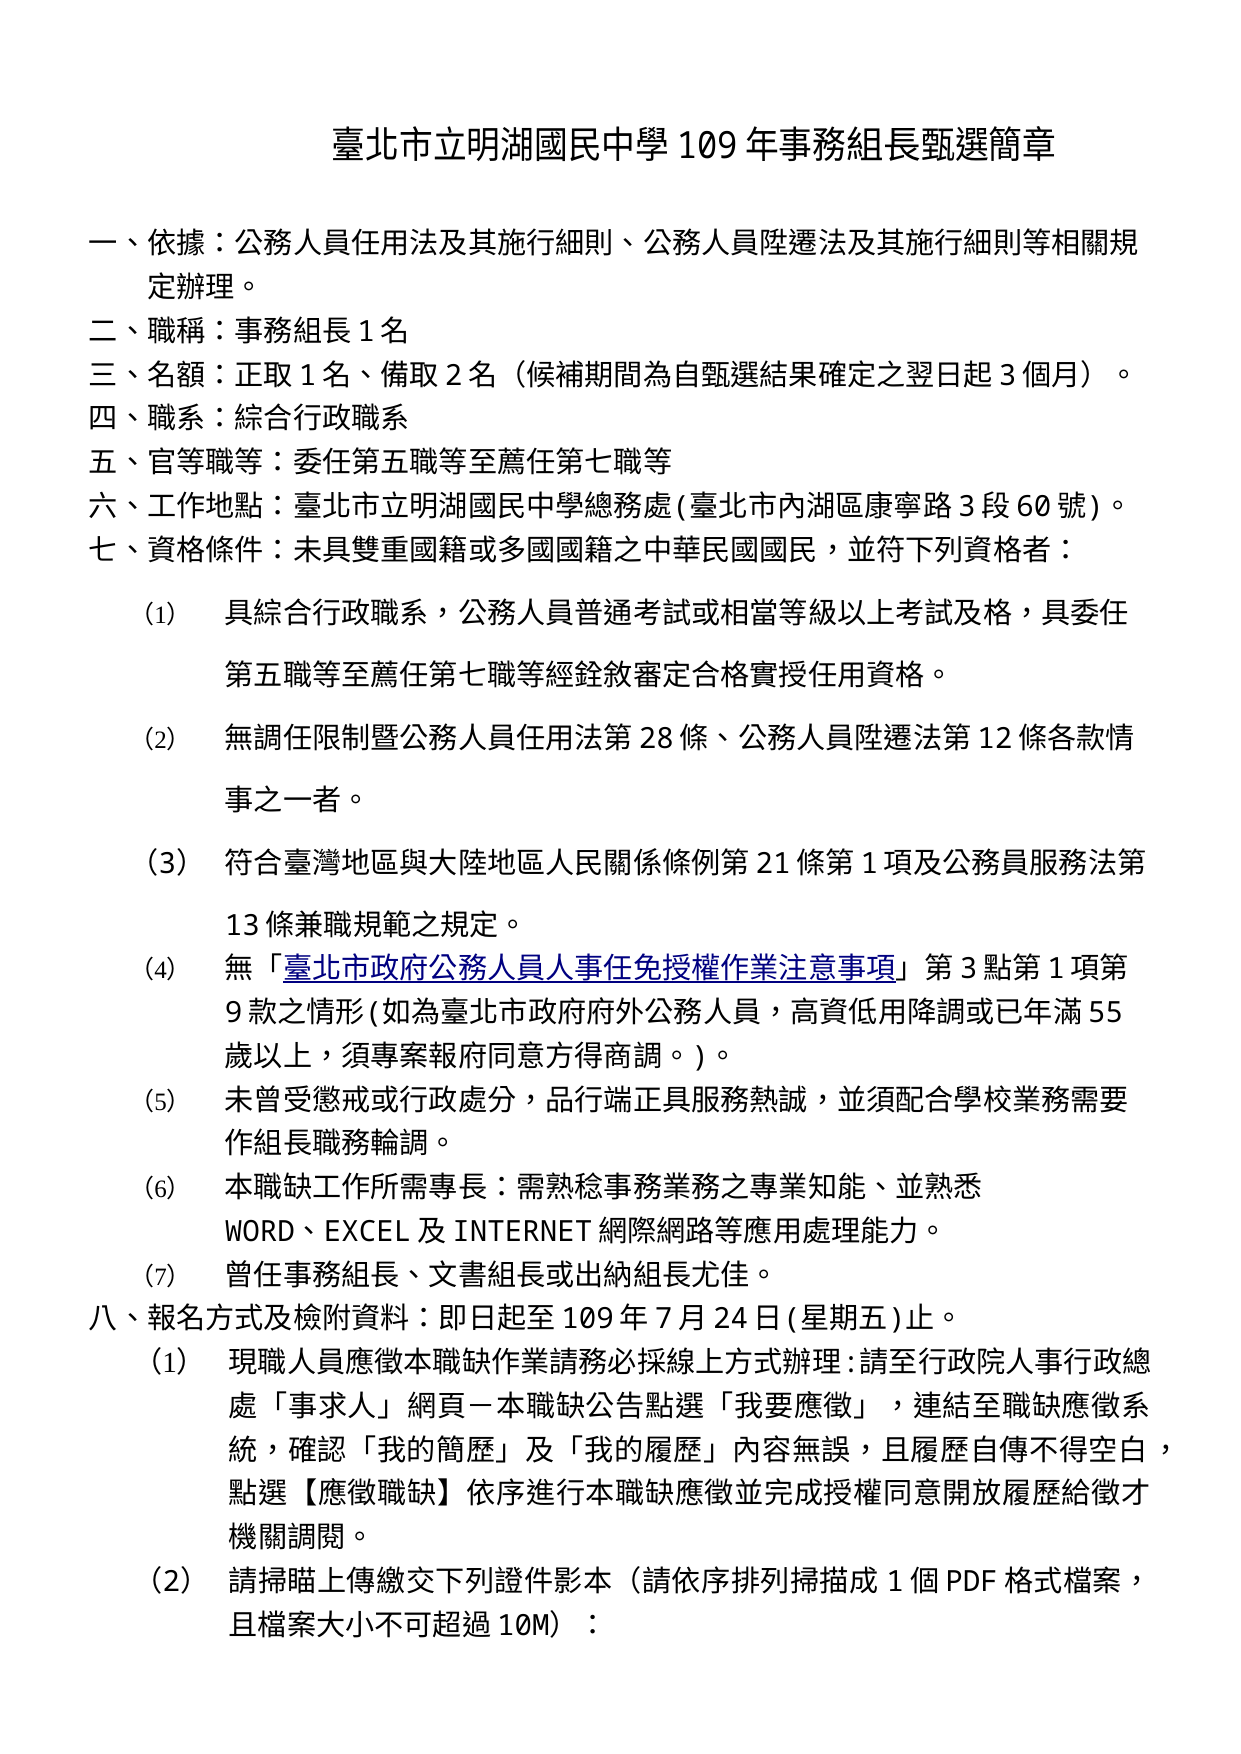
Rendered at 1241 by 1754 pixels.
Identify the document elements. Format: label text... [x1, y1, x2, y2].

text 五、官等職等：委任第五職等至薦任第七職等 [89, 438, 1152, 481]
list 請掃瞄上傳繳交下列證件影本（請依序排列掃描成1個PDF格式檔案，且檔案大小不可超過10M）： [133, 1556, 1152, 1644]
list 無「臺北市政府公務人員人事任免授權作業注意事項」第3點第1項第9款之情形(如為臺北市政府府外公務人員，高資低用降調或已年滿55歲以上，須專案報府同意方得商調。)。 [129, 944, 1152, 1075]
list 無調任限制暨公務人員任用法第28條、公務人員陞遷法第12條各款情事之一者。 [129, 694, 1152, 819]
text 八、報名方式及檢附資料：即日起至109年7月24日(星期五)止。 [89, 1294, 1152, 1338]
list 本職缺工作所需專長：需熟稔事務業務之專業知能、並熟悉WORD、EXCEL及INTERNET網際網路等應用處理能力。 [129, 1163, 1152, 1250]
list 未曾受懲戒或行政處分，品行端正具服務熱誠，並須配合學校業務需要作組長職務輪調。 [129, 1075, 1152, 1163]
text 七、資格條件：未具雙重國籍或多國國籍之中華民國國民，並符下列資格者： [89, 525, 1152, 569]
text 六、工作地點：臺北市立明湖國民中學總務處(臺北市內湖區康寧路3段60號)。 [89, 481, 1152, 525]
text 四、職系：綜合行政職系 [89, 394, 1152, 438]
text 一、依據：公務人員任用法及其施行細則、公務人員陞遷法及其施行細則等相關規定辦理。 [89, 219, 1152, 306]
text 臺北市立明湖國民中學109年事務組長甄選簡章 [89, 114, 1152, 169]
list 曾任事務組長、文書組長或出納組長尤佳。 [129, 1250, 1152, 1294]
list 符合臺灣地區與大陸地區人民關係條例第21條第1項及公務員服務法第13條兼職規範之規定。 [129, 819, 1152, 944]
list 具綜合行政職系，公務人員普通考試或相當等級以上考試及格，具委任第五職等至薦任第七職等經銓敘審定合格實授任用資格。 [129, 569, 1152, 694]
text 三、名額：正取1名、備取2名（候補期間為自甄選結果確定之翌日起3個月）。 [89, 350, 1152, 394]
list 現職人員應徵本職缺作業請務必採線上方式辦理:請至行政院人事行政總處「事求人」網頁－本職缺公告點選「我要應徵」，連結至職缺應徵系統，確認「我的簡歷」及「我的履歷」內容無誤，且履歷自傳不得空白，點選【應徵職缺】依序進行本職缺應徵並完成授權同意開放履歷給徵才機關調閱。 [133, 1338, 1152, 1556]
text 二、職稱：事務組長1名 [89, 306, 1152, 350]
